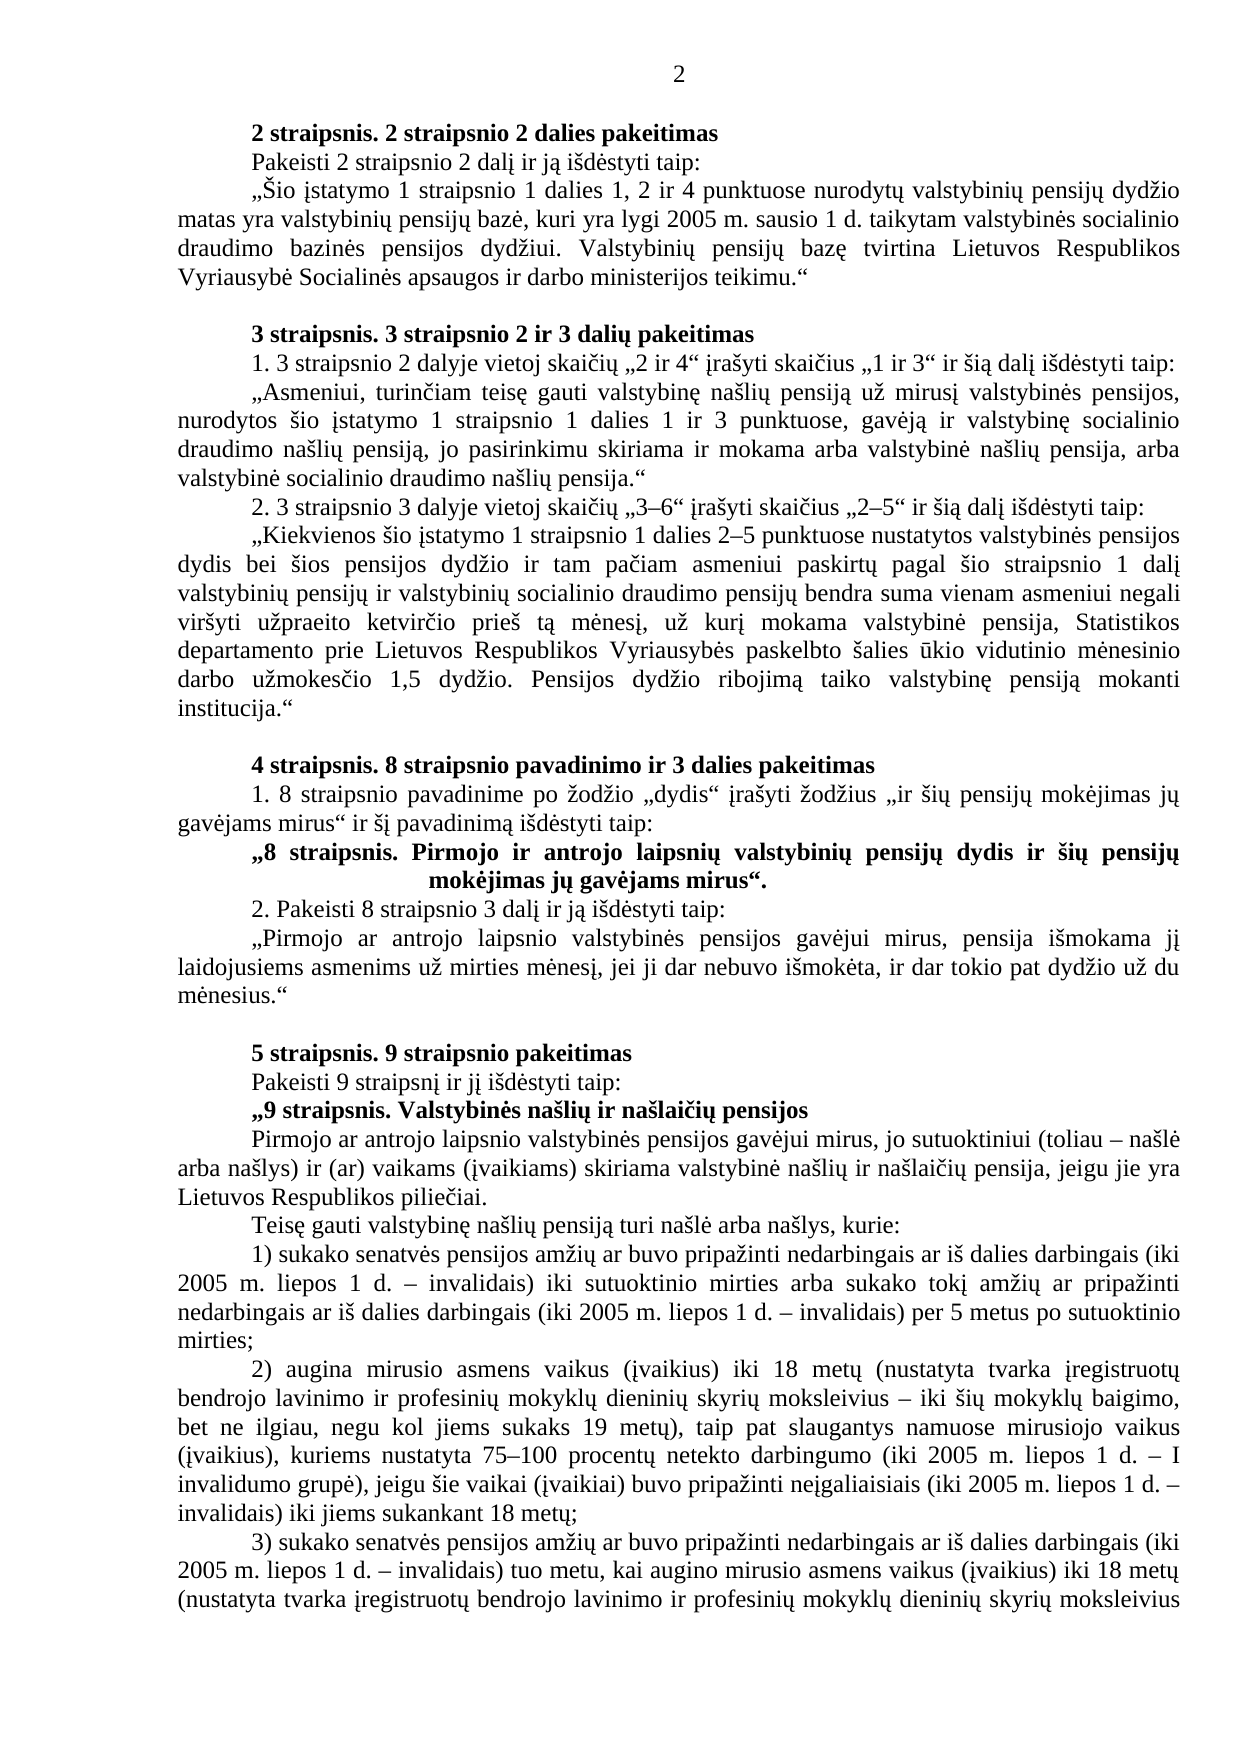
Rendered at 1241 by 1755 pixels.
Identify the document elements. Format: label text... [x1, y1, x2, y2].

text 1. 8 straipsnio pavadinime po žodžio „dydis“ įrašyti žodžius „ir šių pensijų mokėjimas jų gavėjams mirus“ ir šį pavadinimą išdėstyti taip: [177, 779, 1181, 837]
text 1) sukako senatvės pensijos amžių ar buvo pripažinti nedarbingais ar iš dalies darbingais (iki 2005 m. liepos 1 d. – invalidais) iki sutuoktinio mirties arba sukako tokį amžių ar pripažinti nedarbingais ar iš dalies darbingais (iki 2005 m. liepos 1 d. – invalidais) per 5 metus po sutuoktinio mirties; [177, 1239, 1181, 1354]
text 5 straipsnis. 9 straipsnio pakeitimas [177, 1038, 1181, 1067]
text 1. 3 straipsnio 2 dalyje vietoj skaičių „2 ir 4“ įrašyti skaičius „1 ir 3“ ir šią dalį išdėstyti taip: [177, 348, 1181, 377]
text Pakeisti 2 straipsnio 2 dalį ir ją išdėstyti taip: [177, 147, 1181, 176]
text 2. 3 straipsnio 3 dalyje vietoj skaičių „3–6“ įrašyti skaičius „2–5“ ir šią dalį išdėstyti taip: [177, 492, 1181, 521]
text „8 straipsnis. Pirmojo ir antrojo laipsnių valstybinių pensijų dydis ir šių pensijų mokėjimas jų gavėjams mirus“. [251, 837, 1181, 894]
text Teisę gauti valstybinę našlių pensiją turi našlė arba našlys, kurie: [177, 1211, 1181, 1239]
text „Pirmojo ar antrojo laipsnio valstybinės pensijos gavėjui mirus, pensija išmokama jį laidojusiems asmenims už mirties mėnesį, jei ji dar nebuvo išmokėta, ir dar tokio pat dydžio už du mėnesius.“ [177, 923, 1181, 1009]
text Pakeisti 9 straipsnį ir jį išdėstyti taip: [177, 1067, 1181, 1096]
text 3 straipsnis. 3 straipsnio 2 ir 3 dalių pakeitimas [177, 319, 1181, 348]
text 3) sukako senatvės pensijos amžių ar buvo pripažinti nedarbingais ar iš dalies darbingais (iki 2005 m. liepos 1 d. – invalidais) tuo metu, kai augino mirusio asmens vaikus (įvaikius) iki 18 metų (nustatyta tvarka įregistruotų bendrojo lavinimo ir profesinių mokyklų dieninių skyrių moksleivius [177, 1527, 1181, 1613]
text „9 straipsnis. Valstybinės našlių ir našlaičių pensijos [177, 1096, 1181, 1124]
text 2. Pakeisti 8 straipsnio 3 dalį ir ją išdėstyti taip: [177, 894, 1181, 923]
text 4 straipsnis. 8 straipsnio pavadinimo ir 3 dalies pakeitimas [177, 751, 1181, 779]
text „Asmeniui, turinčiam teisę gauti valstybinę našlių pensiją už mirusį valstybinės pensijos, nurodytos šio įstatymo 1 straipsnio 1 dalies 1 ir 3 punktuose, gavėją ir valstybinę socialinio draudimo našlių pensiją, jo pasirinkimu skiriama ir mokama arba valstybinė našlių pensija, arba valstybinė socialinio draudimo našlių pensija.“ [177, 377, 1181, 492]
text 2) augina mirusio asmens vaikus (įvaikius) iki 18 metų (nustatyta tvarka įregistruotų bendrojo lavinimo ir profesinių mokyklų dieninių skyrių moksleivius – iki šių mokyklų baigimo, bet ne ilgiau, negu kol jiems sukaks 19 metų), taip pat slaugantys namuose mirusiojo vaikus (įvaikius), kuriems nustatyta 75–100 procentų netekto darbingumo (iki 2005 m. liepos 1 d. – I invalidumo grupė), jeigu šie vaikai (įvaikiai) buvo pripažinti neįgaliaisiais (iki 2005 m. liepos 1 d. – invalidais) iki jiems sukankant 18 metų; [177, 1354, 1181, 1527]
text Pirmojo ar antrojo laipsnio valstybinės pensijos gavėjui mirus, jo sutuoktiniui (toliau – našlė arba našlys) ir (ar) vaikams (įvaikiams) skiriama valstybinė našlių ir našlaičių pensija, jeigu jie yra Lietuvos Respublikos piliečiai. [177, 1124, 1181, 1211]
text „Kiekvienos šio įstatymo 1 straipsnio 1 dalies 2–5 punktuose nustatytos valstybinės pensijos dydis bei šios pensijos dydžio ir tam pačiam asmeniui paskirtų pagal šio straipsnio 1 dalį valstybinių pensijų ir valstybinių socialinio draudimo pensijų bendra suma vienam asmeniui negali viršyti užpraeito ketvirčio prieš tą mėnesį, už kurį mokama valstybinė pensija, Statistikos departamento prie Lietuvos Respublikos Vyriausybės paskelbto šalies ūkio vidutinio mėnesinio darbo užmokesčio 1,5 dydžio. Pensijos dydžio ribojimą taiko valstybinę pensiją mokanti institucija.“ [177, 521, 1181, 722]
text „Šio įstatymo 1 straipsnio 1 dalies 1, 2 ir 4 punktuose nurodytų valstybinių pensijų dydžio matas yra valstybinių pensijų bazė, kuri yra lygi 2005 m. sausio 1 d. taikytam valstybinės socialinio draudimo bazinės pensijos dydžiui. Valstybinių pensijų bazę tvirtina Lietuvos Respublikos Vyriausybė Socialinės apsaugos ir darbo ministerijos teikimu.“ [177, 176, 1181, 291]
text 2 straipsnis. 2 straipsnio 2 dalies pakeitimas [177, 118, 1181, 147]
